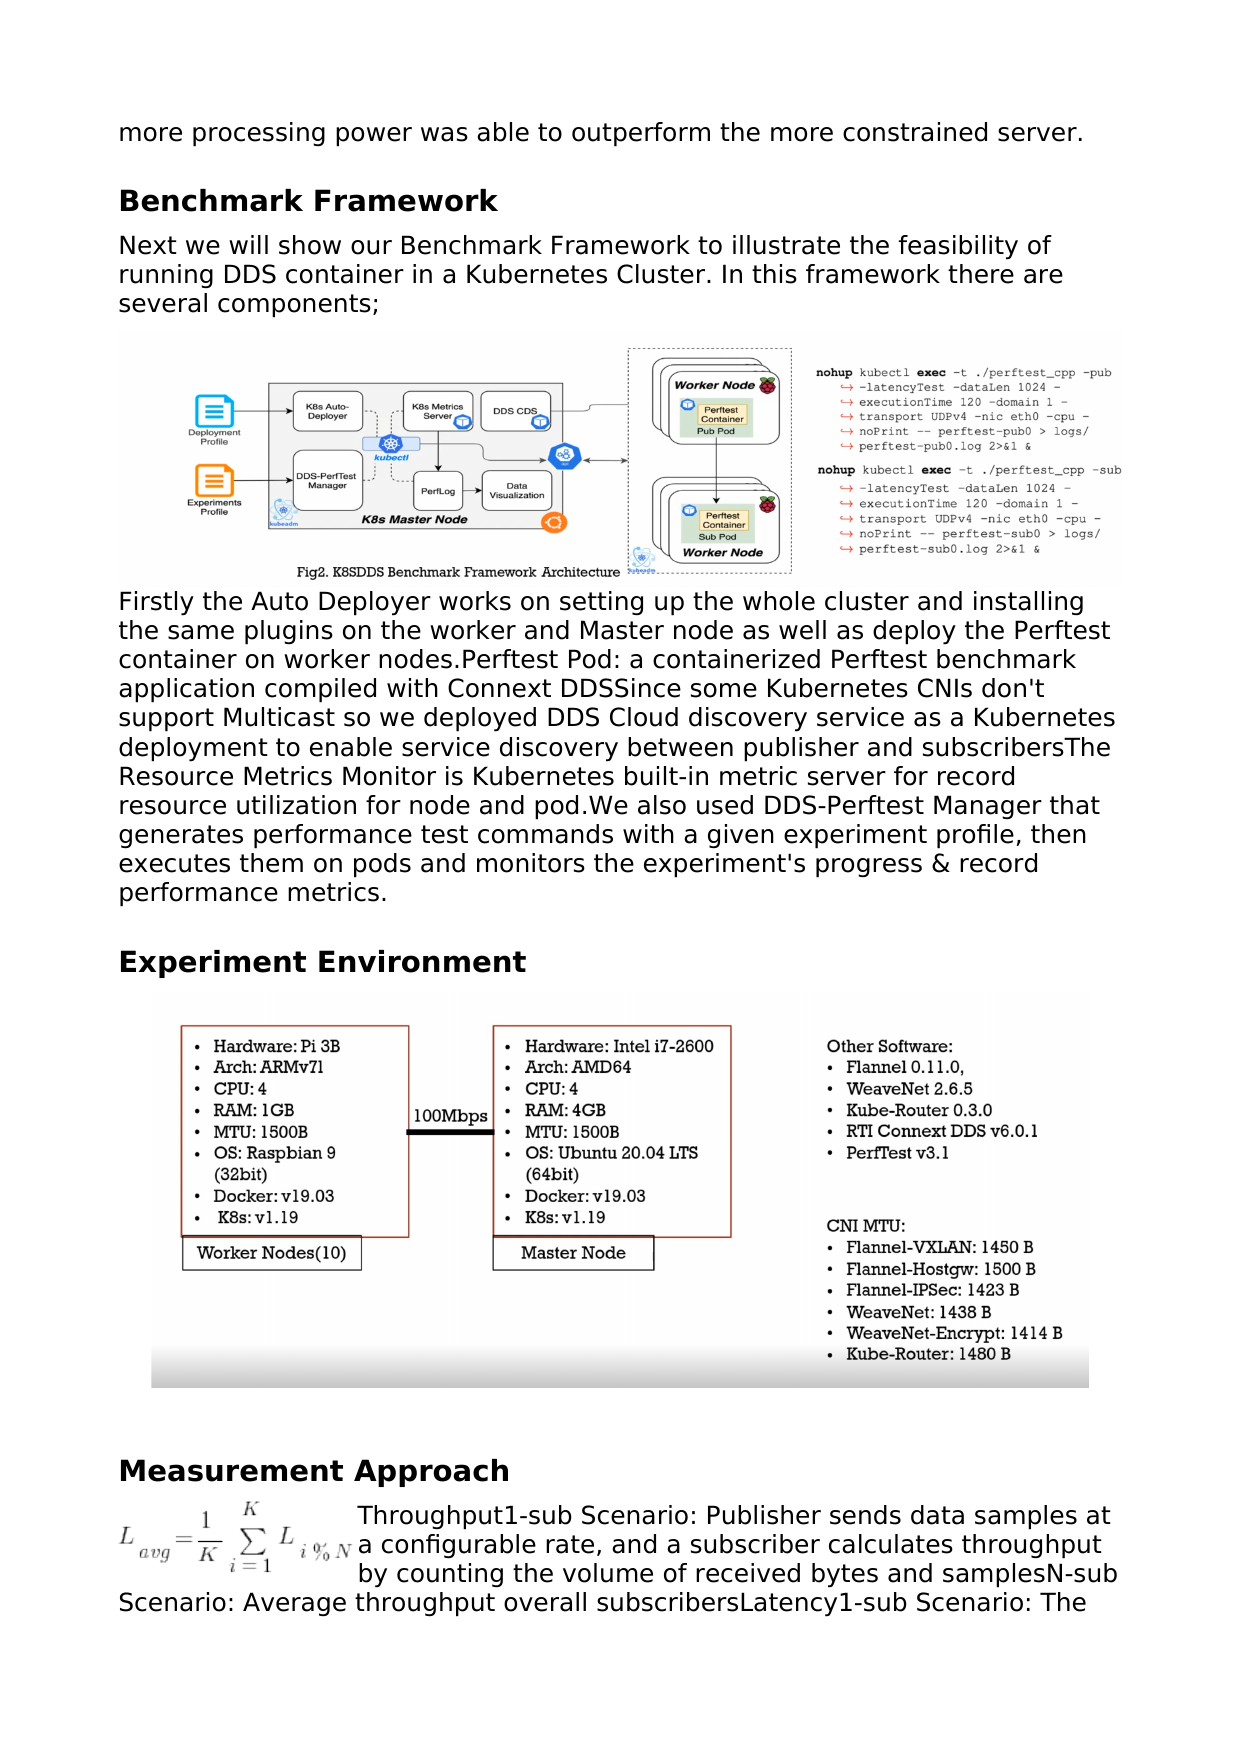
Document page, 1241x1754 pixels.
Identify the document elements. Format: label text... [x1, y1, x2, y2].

picture [151, 991, 1089, 1388]
text more processing power was able to outperform the more constrained server. [118, 118, 1122, 147]
text Throughput1-sub Scenario: Publisher sends data samples at a configurable rate, and a subscriber calculates throughput by counting the volume of received bytes and samplesN-sub Scenario: Average throughput overall subscribersLatency1-sub Scenario: The [118, 1501, 1122, 1617]
subtitle Measurement Approach [118, 1454, 1122, 1488]
picture [118, 331, 1123, 587]
subtitle Experiment Environment [118, 945, 1122, 979]
picture [118, 1500, 358, 1582]
text Firstly the Auto Deployer works on setting up the whole cluster and installing the same plugins on the worker and Master node as well as deploy the Perftest container on worker nodes.Perftest Pod: a containerized Perftest benchmark application compiled with Connext DDSSince some Kubernetes CNIs don't support Multicast so we deployed DDS Cloud discovery service as a Kubernetes deployment to enable service discovery between publisher and subscribersThe Resource Metrics Monitor is Kubernetes built-in metric server for record resource utilization for node and pod.We also used DDS-Perftest Manager that generates performance test commands with a given experiment profile, then executes them on pods and monitors the experiment's progress & record performance metrics. [118, 587, 1122, 908]
subtitle Benchmark Framework [118, 185, 1122, 219]
text Next we will show our Benchmark Framework to illustrate the feasibility of running DDS container in a Kubernetes Cluster. In this framework there are several components; [118, 231, 1122, 319]
